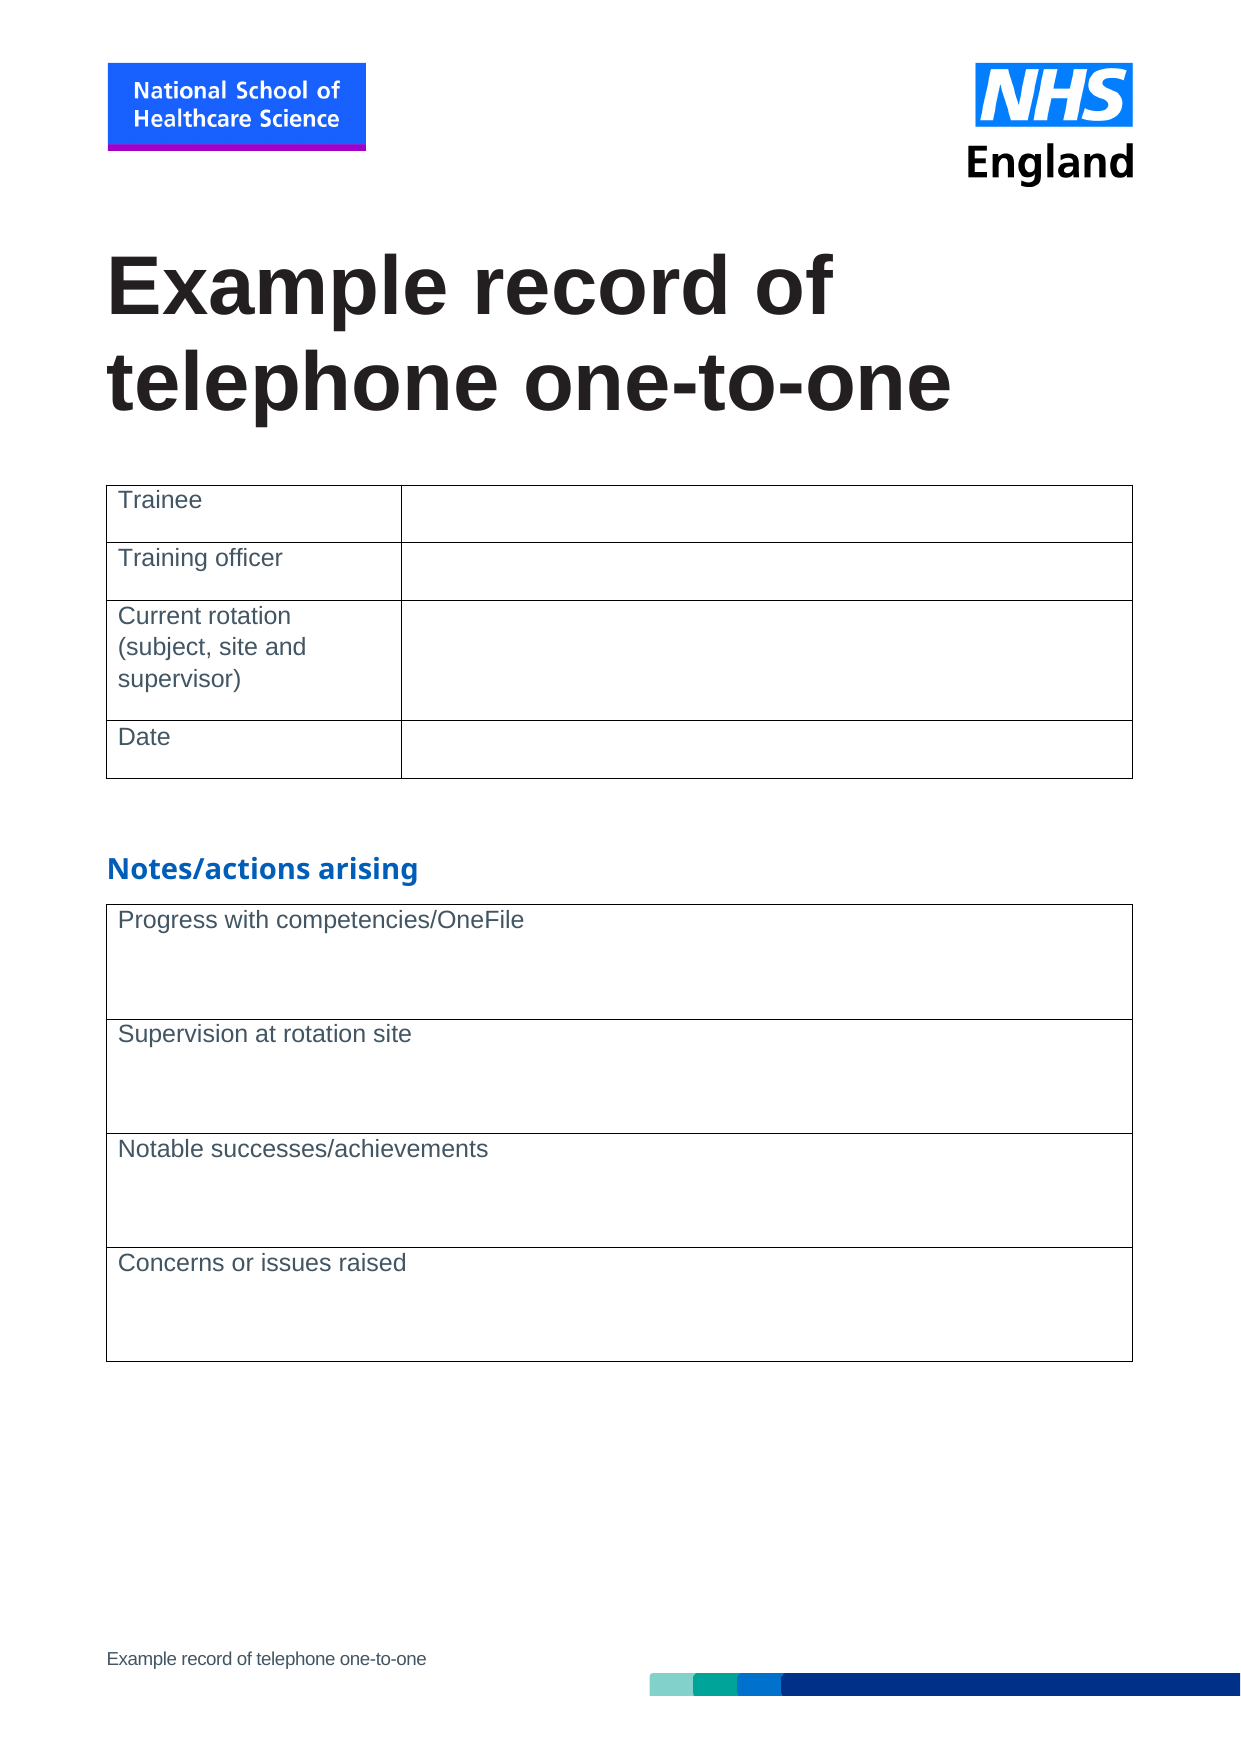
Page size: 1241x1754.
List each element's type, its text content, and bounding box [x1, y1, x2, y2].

table_cell [402, 601, 1132, 720]
table_header Trainee [107, 486, 401, 542]
table_cell Supervision at rotation site [107, 1020, 1132, 1133]
subtitle Example record of telephone one-to-one [106, 236, 1134, 428]
table_cell Concerns or issues raised [107, 1248, 1132, 1361]
table_header [402, 486, 1132, 542]
table_cell Date [107, 721, 401, 778]
table_header Progress with competencies/OneFile [107, 905, 1132, 1018]
table_cell [402, 721, 1132, 778]
table_cell Current rotation (subject, site and supervisor) [107, 601, 401, 720]
table_cell [402, 543, 1132, 600]
table_cell Notable successes/achievements [107, 1134, 1132, 1247]
subtitle Notes/actions arising [106, 848, 1134, 888]
table_cell Training officer [107, 543, 401, 600]
